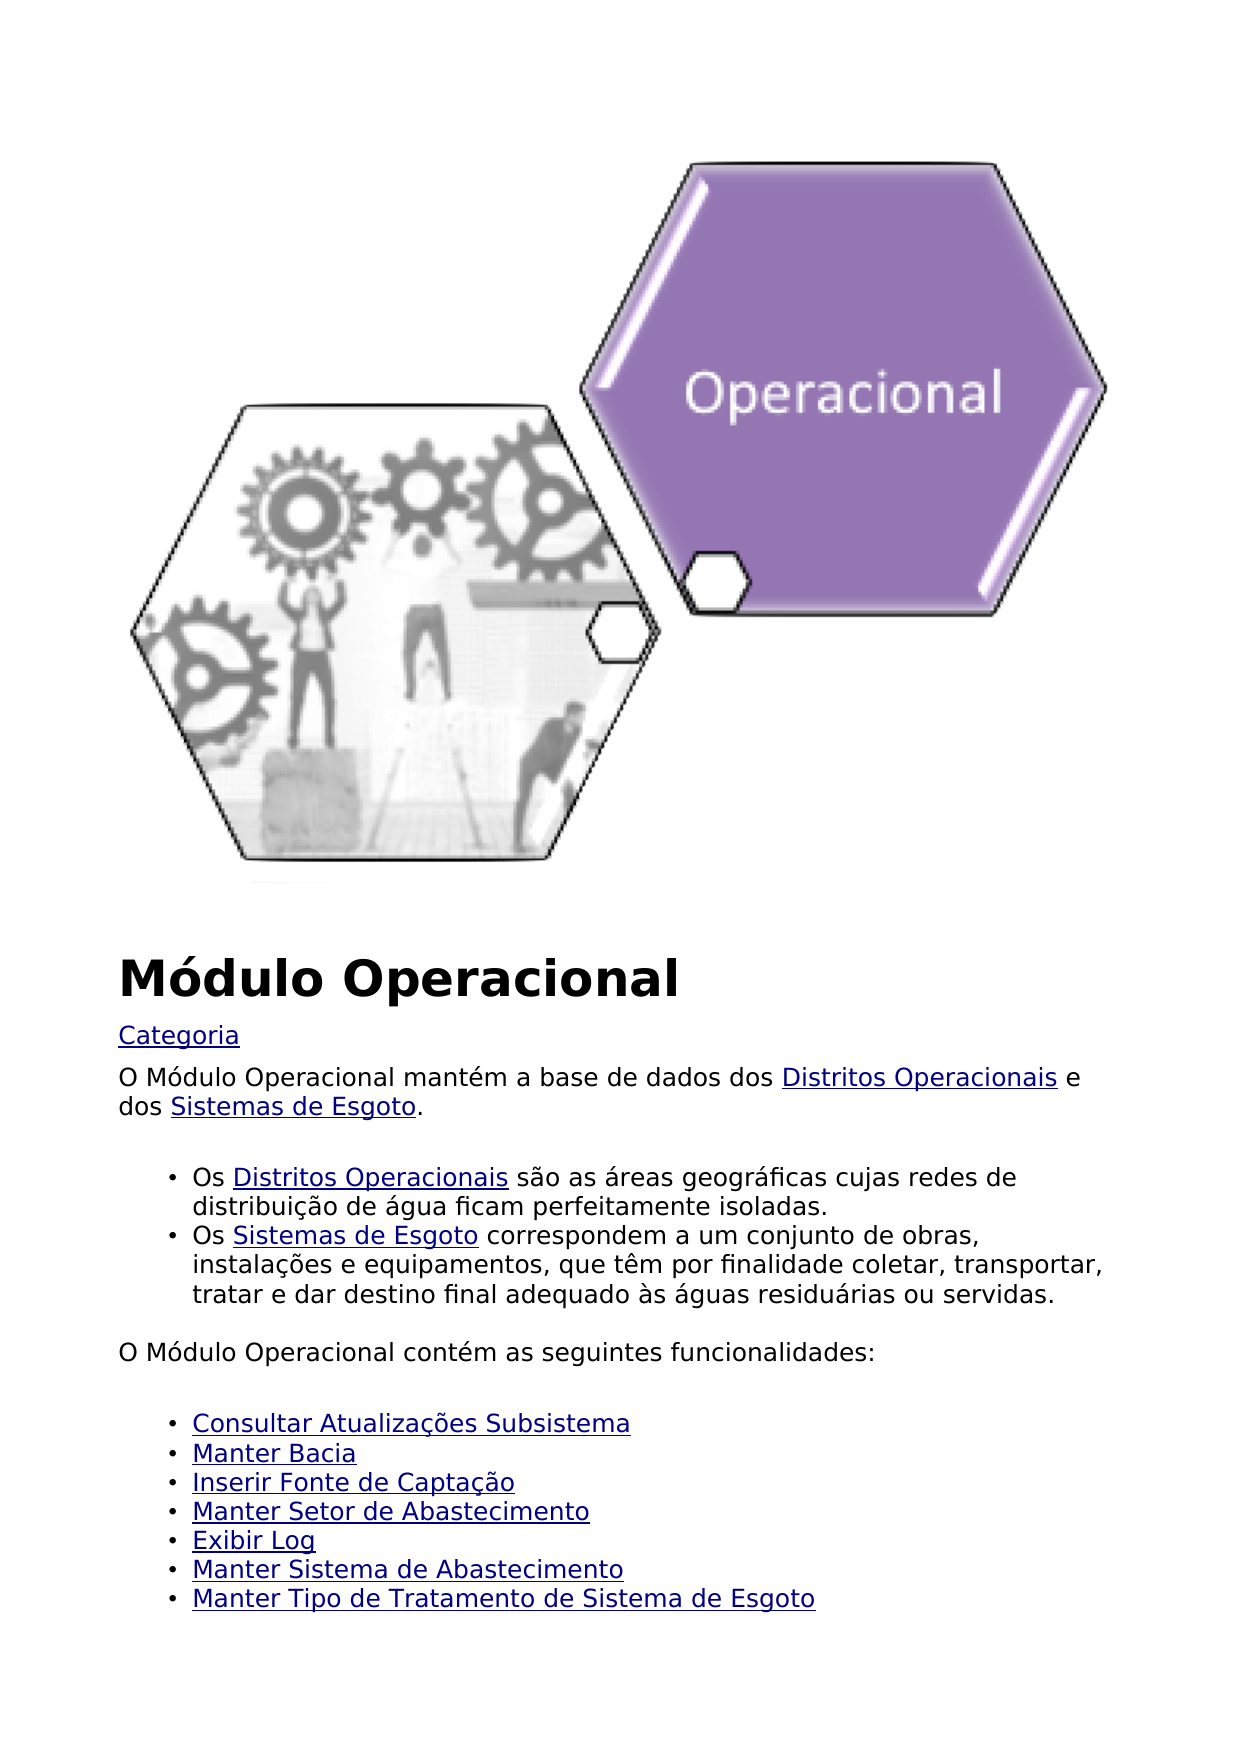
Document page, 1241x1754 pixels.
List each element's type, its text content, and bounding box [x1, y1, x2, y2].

list Exibir Log [177, 1526, 1122, 1555]
list Consultar Atualizações Subsistema [177, 1409, 1122, 1439]
list Manter Setor de Abastecimento [177, 1497, 1122, 1526]
list Os Sistemas de Esgoto correspondem a um conjunto de obras, instalações e equipamentos, que têm por finalidade coletar, transportar, tratar e dar destino final adequado às águas residuárias ou servidas. [177, 1221, 1122, 1309]
text O Módulo Operacional mantém a base de dados dos Distritos Operacionais e dos Sistemas de Esgoto. [118, 1063, 1122, 1121]
list Inserir Fonte de Captação [177, 1468, 1122, 1497]
subtitle Módulo Operacional [118, 950, 1122, 1009]
list Manter Sistema de Abastecimento [177, 1555, 1122, 1584]
picture [118, 118, 1123, 884]
text Categoria [118, 1021, 1122, 1050]
list Manter Bacia [177, 1439, 1122, 1468]
list Os Distritos Operacionais são as áreas geográficas cujas redes de distribuição de água ficam perfeitamente isoladas. [177, 1163, 1122, 1221]
list Manter Tipo de Tratamento de Sistema de Esgoto [177, 1584, 1122, 1614]
text O Módulo Operacional contém as seguintes funcionalidades: [118, 1338, 1122, 1368]
